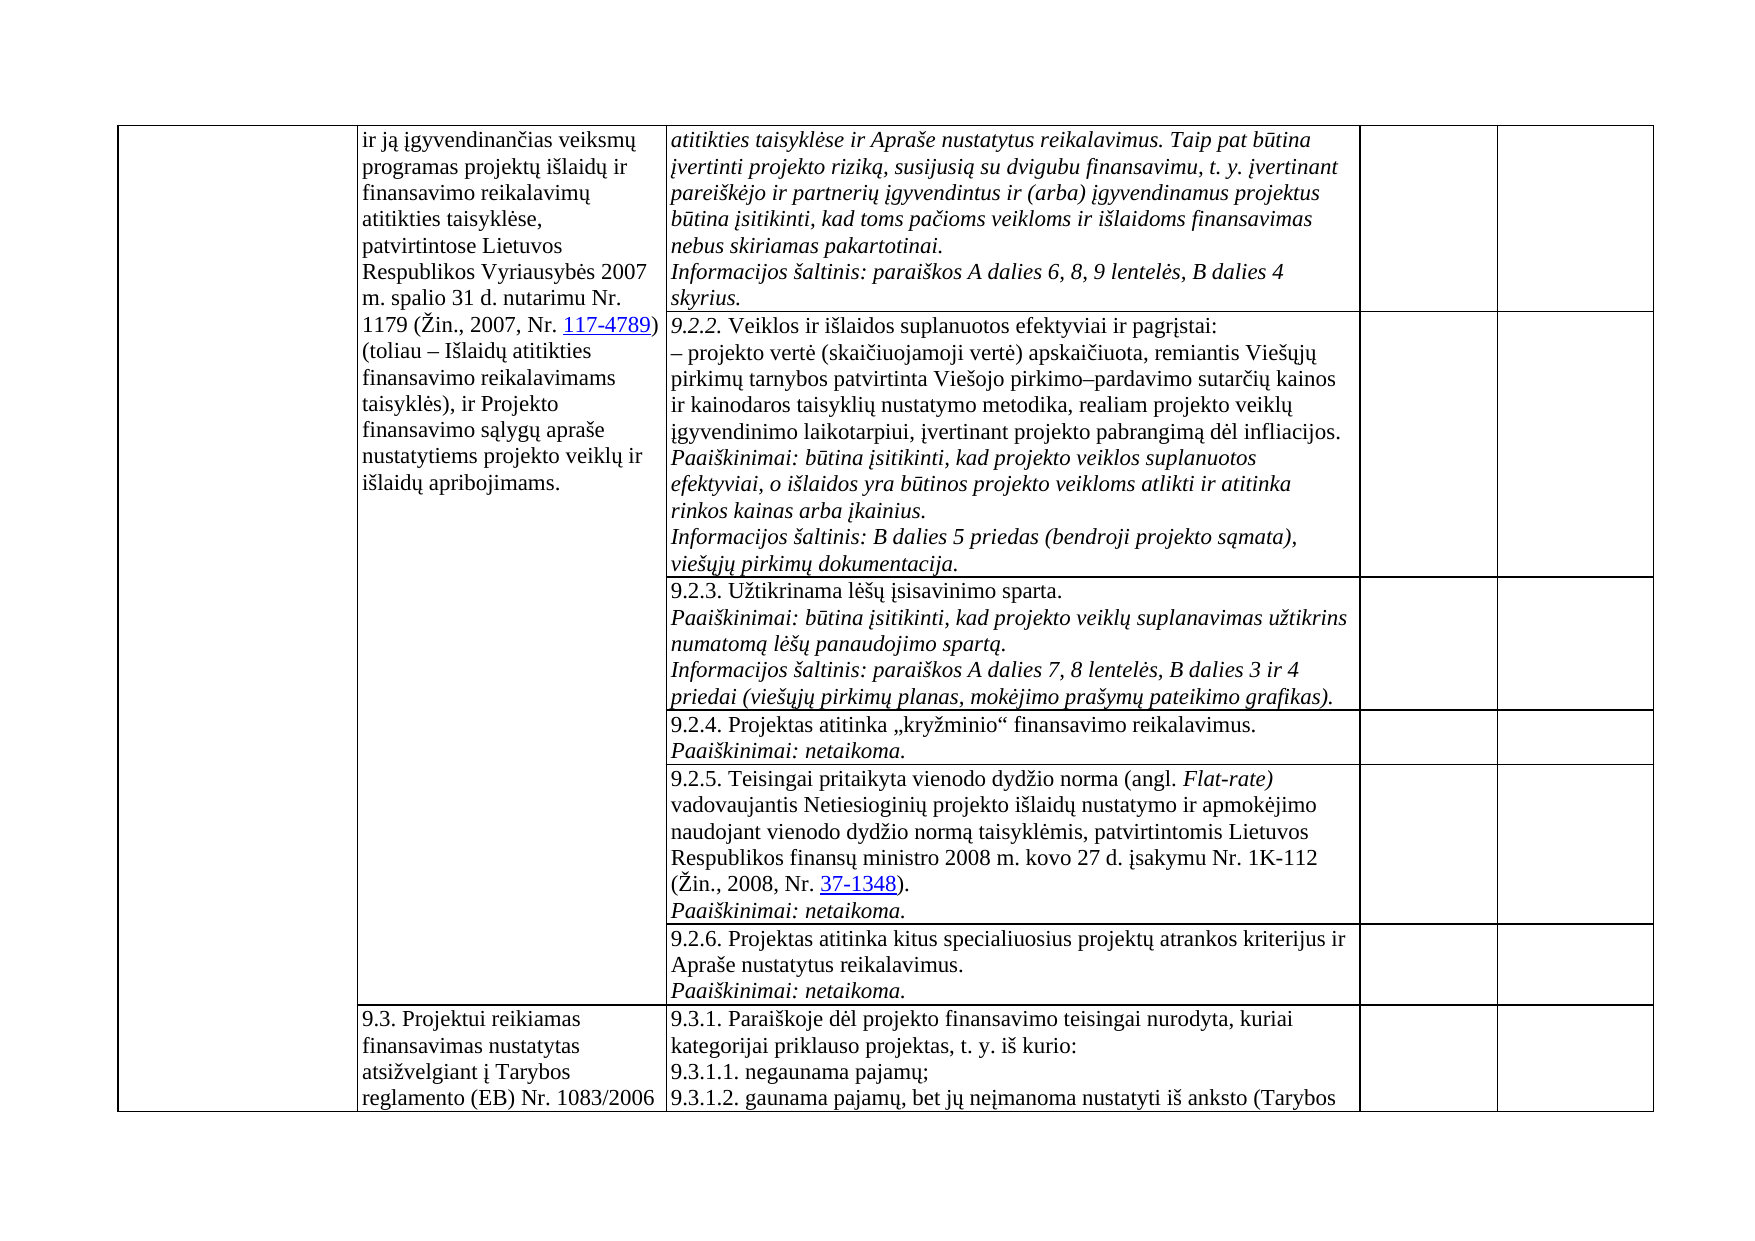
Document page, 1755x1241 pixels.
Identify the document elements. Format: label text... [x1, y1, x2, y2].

table_cell [1361, 1006, 1497, 1111]
table_cell [1498, 578, 1653, 709]
table_cell [1361, 312, 1497, 576]
table_cell [1361, 578, 1497, 709]
table_cell [1361, 765, 1497, 923]
table_cell [1498, 765, 1653, 923]
table_cell 9.3. Projektui reikiamas finansavimas nustatytas atsižvelgiant į Tarybos reglamento (EB) Nr. 1083/2006 [358, 1006, 666, 1111]
table_cell 9.2.6. Projektas atitinka kitus specialiuosius projektų atrankos kriterijus ir Apraše nustatytus reikalavimus. Paaiškinimai: netaikoma. [667, 925, 1359, 1004]
table_cell 9.2.5. Teisingai pritaikyta vienodo dydžio norma (angl. Flat-rate) vadovaujantis Netiesioginių projekto išlaidų nustatymo ir apmokėjimo naudojant vienodo dydžio normą taisyklėmis, patvirtintomis Lietuvos Respublikos finansų ministro 2008 m. kovo 27 d. įsakymu Nr. 1K-112 (Žin., 2008, Nr. 37-1348). Paaiškinimai: netaikoma. [667, 765, 1359, 923]
table_cell 9.2.3. Užtikrinama lėšų įsisavinimo sparta. Paaiškinimai: būtina įsitikinti, kad projekto veiklų suplanavimas užtikrins numatomą lėšų panaudojimo spartą. Informacijos šaltinis: paraiškos A dalies 7, 8 lentelės, B dalies 3 ir 4 priedai (viešųjų pirkimų planas, mokėjimo prašymų pateikimo grafikas). [667, 578, 1359, 709]
table_cell [1498, 312, 1653, 576]
table_cell ir ją įgyvendinančias veiksmų programas projektų išlaidų ir finansavimo reikalavimų atitikties taisyklėse, patvirtintose Lietuvos Respublikos Vyriausybės 2007 m. spalio 31 d. nutarimu Nr. 1179 (Žin., 2007, Nr. 117-4789) (toliau – Išlaidų atitikties finansavimo reikalavimams taisyklės), ir Projekto finansavimo sąlygų apraše nustatytiems projekto veiklų ir išlaidų apribojimams. [358, 126, 666, 1004]
table_cell [1498, 1006, 1653, 1111]
table_cell 9.2.2. Veiklos ir išlaidos suplanuotos efektyviai ir pagrįstai: – projekto vertė (skaičiuojamoji vertė) apskaičiuota, remiantis Viešųjų pirkimų tarnybos patvirtinta Viešojo pirkimo–pardavimo sutarčių kainos ir kainodaros taisyklių nustatymo metodika, realiam projekto veiklų įgyvendinimo laikotarpiui, įvertinant projekto pabrangimą dėl infliacijos. Paaiškinimai: būtina įsitikinti, kad projekto veiklos suplanuotos efektyviai, o išlaidos yra būtinos projekto veikloms atlikti ir atitinka rinkos kainas arba įkainius. Informacijos šaltinis: B dalies 5 priedas (bendroji projekto sąmata), viešųjų pirkimų dokumentacija. [667, 312, 1359, 576]
table_cell [1498, 711, 1653, 763]
table_cell atitikties taisyklėse ir Apraše nustatytus reikalavimus. Taip pat būtina įvertinti projekto riziką, susijusią su dvigubu finansavimu, t. y. įvertinant pareiškėjo ir partnerių įgyvendintus ir (arba) įgyvendinamus projektus būtina įsitikinti, kad toms pačioms veikloms ir išlaidoms finansavimas nebus skiriamas pakartotinai. Informacijos šaltinis: paraiškos A dalies 6, 8, 9 lentelės, B dalies 4 skyrius. [667, 126, 1359, 311]
table_cell [1498, 925, 1653, 1004]
table_cell 9.3.1. Paraiškoje dėl projekto finansavimo teisingai nurodyta, kuriai kategorijai priklauso projektas, t. y. iš kurio: 9.3.1.1. negaunama pajamų; 9.3.1.2. gaunama pajamų, bet jų neįmanoma nustatyti iš anksto (Tarybos [667, 1006, 1359, 1111]
table_cell [1361, 925, 1497, 1004]
table_cell [1498, 126, 1653, 311]
table_cell [1361, 711, 1497, 763]
table_cell [119, 126, 357, 1111]
table_cell [1361, 126, 1497, 311]
table_cell 9.2.4. Projektas atitinka „kryžminio“ finansavimo reikalavimus. Paaiškinimai: netaikoma. [667, 711, 1359, 763]
